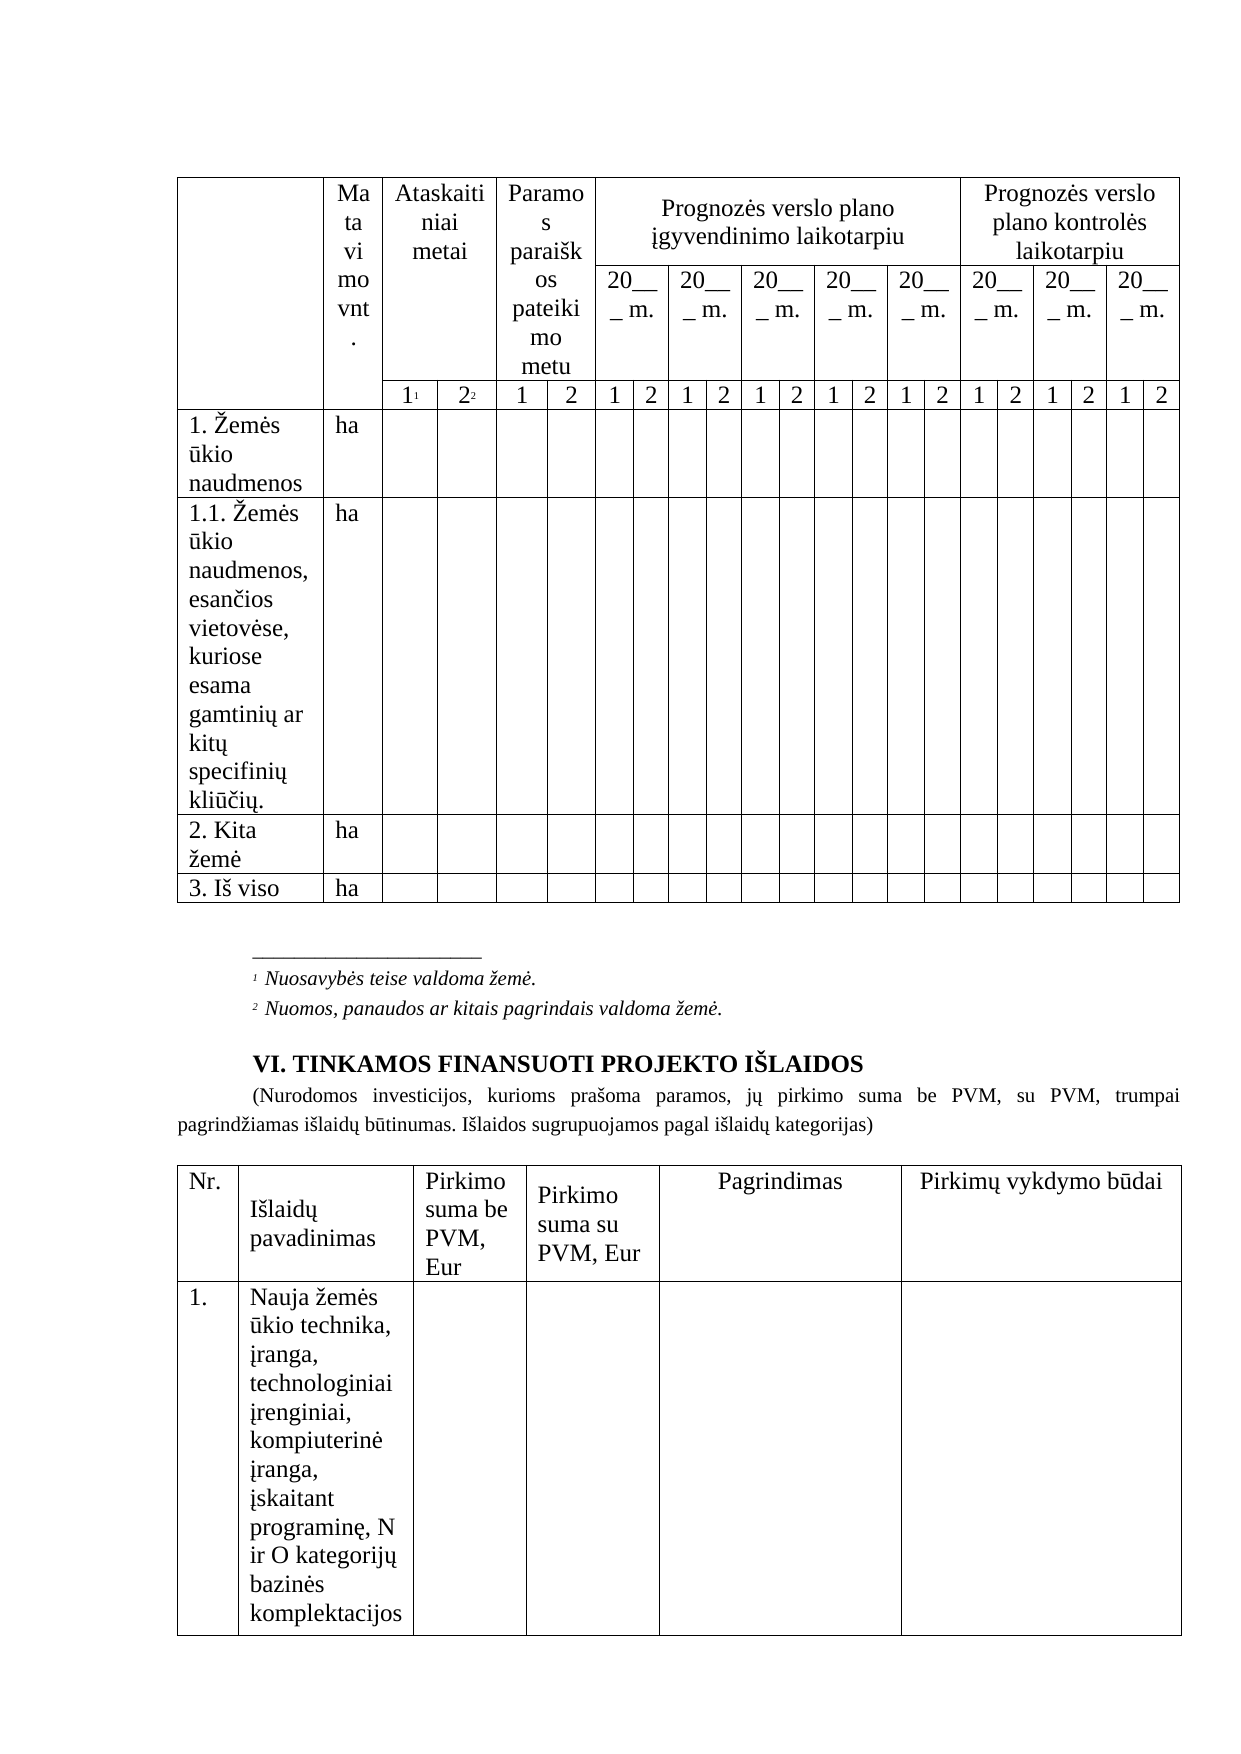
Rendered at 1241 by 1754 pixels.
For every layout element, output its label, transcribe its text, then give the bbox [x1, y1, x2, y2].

table_cell 20___ m. [815, 266, 887, 379]
table_cell [707, 874, 741, 902]
table_cell [888, 410, 924, 497]
table_header Pirkimo suma su PVM, Eur [527, 1166, 659, 1281]
table_cell 2 [1144, 381, 1179, 409]
table_cell [1144, 815, 1179, 872]
table_cell [707, 498, 741, 814]
table_cell [1107, 498, 1143, 814]
table_cell [780, 815, 814, 872]
table_header [178, 178, 323, 409]
table_cell 1 [888, 381, 924, 409]
table_cell [961, 815, 997, 872]
table_cell 2 [780, 381, 814, 409]
table_cell [596, 498, 633, 814]
table_cell [497, 874, 547, 902]
table_cell 1. Žemės ūkio naudmenos [178, 410, 323, 497]
table_header Pirkimo suma be PVM, Eur [414, 1166, 526, 1281]
table_cell 2 [707, 381, 741, 409]
table_cell ha [324, 410, 382, 497]
table_cell [1034, 815, 1071, 872]
table_header Prognozės verslo plano įgyvendinimo laikotarpiu [596, 178, 960, 264]
table_cell ha [324, 815, 382, 872]
table_cell [634, 410, 668, 497]
table_cell [888, 874, 924, 902]
table_cell [1144, 874, 1179, 902]
table_cell [1034, 874, 1071, 902]
table_cell 20___ m. [669, 266, 741, 379]
table_cell [998, 498, 1033, 814]
table_cell [853, 498, 887, 814]
table_cell 2 [998, 381, 1033, 409]
table_cell 2 [1072, 381, 1106, 409]
table_cell [548, 874, 595, 902]
table_cell [815, 874, 852, 902]
table_cell ha [324, 874, 382, 902]
table_cell [660, 1282, 901, 1635]
text (Nurodomos investicijos, kurioms prašoma paramos, jų pirkimo suma be PVM, su PVM, trumpai pagrindžiamas išlaidų būtinumas. Išlaidos sugrupuojamos pagal išlaidų kategorijas) [177, 1078, 1181, 1136]
table_cell [1034, 410, 1071, 497]
table_cell 1.1. Žemės ūkio naudmenos, esančios vietovėse, kuriose esama gamtinių ar kitų specifinių kliūčių. [178, 498, 323, 814]
table_cell [961, 498, 997, 814]
table_cell [634, 874, 668, 902]
table_cell 20___ m. [961, 266, 1033, 379]
table_cell [497, 410, 547, 497]
table_cell [438, 874, 496, 902]
table_header Prognozės verslo plano kontrolės laikotarpiu [961, 178, 1179, 264]
table_cell [1107, 410, 1143, 497]
table_cell 2 [634, 381, 668, 409]
table_header Pirkimų vykdymo būdai [902, 1166, 1181, 1281]
table_cell [961, 410, 997, 497]
table_cell 22 [438, 381, 496, 409]
table_cell 20___ m. [888, 266, 960, 379]
table_cell [780, 874, 814, 902]
table_cell [925, 498, 960, 814]
table_cell [707, 815, 741, 872]
table_cell [998, 410, 1033, 497]
table_cell [1107, 874, 1143, 902]
table_cell 20___ m. [596, 266, 668, 379]
table_cell [414, 1282, 526, 1635]
table_cell [1072, 498, 1106, 814]
table_cell [707, 410, 741, 497]
table_cell [497, 815, 547, 872]
table_cell [548, 498, 595, 814]
table_cell 11 [383, 381, 437, 409]
table_cell [438, 815, 496, 872]
table_cell [634, 498, 668, 814]
table_cell 2. Kita žemė [178, 815, 323, 872]
text VI. TINKAMOS FINANSUOTI PROJEKTO IŠLAIDOS [177, 1048, 1181, 1078]
table_cell [815, 410, 852, 497]
table_cell [527, 1282, 659, 1635]
table_cell [1107, 815, 1143, 872]
table_cell [1144, 498, 1179, 814]
table_cell 2 [548, 381, 595, 409]
table_cell [1144, 410, 1179, 497]
table_header Ataskaitiniai metai [383, 178, 496, 379]
table_header Paramos paraiškos pateikimo metu [497, 178, 595, 379]
table_cell 1 [815, 381, 852, 409]
table_cell 3. Iš viso [178, 874, 323, 902]
table_cell [961, 874, 997, 902]
table_cell [1072, 874, 1106, 902]
table_cell [383, 874, 437, 902]
table_cell [596, 815, 633, 872]
table_cell [853, 815, 887, 872]
table_cell [669, 874, 706, 902]
table_cell [596, 410, 633, 497]
table_cell 1 [596, 381, 633, 409]
table_cell [925, 874, 960, 902]
table_cell [383, 815, 437, 872]
table_cell Nauja žemės ūkio technika, įranga, technologiniai įrenginiai, kompiuterinė įranga, įskaitant programinę, N ir O kategorijų bazinės komplektacijos [239, 1282, 413, 1635]
table_cell [888, 815, 924, 872]
table_cell [1072, 410, 1106, 497]
table_cell [742, 874, 779, 902]
table_cell 1 [961, 381, 997, 409]
table_cell [998, 874, 1033, 902]
table_cell [669, 815, 706, 872]
table_cell [780, 498, 814, 814]
table_cell 1 [1107, 381, 1143, 409]
table_cell [1034, 498, 1071, 814]
table_cell [853, 410, 887, 497]
table_cell 1. [178, 1282, 238, 1635]
table_cell [780, 410, 814, 497]
text 1 Nuosavybės teise valdoma žemė. [177, 961, 1181, 990]
table_cell [497, 498, 547, 814]
table_cell 1 [1034, 381, 1071, 409]
table_header Išlaidų pavadinimas [239, 1166, 413, 1281]
table_cell [548, 815, 595, 872]
table_cell [925, 815, 960, 872]
table_cell [383, 498, 437, 814]
table_cell 20___ m. [1034, 266, 1106, 379]
table_cell 1 [742, 381, 779, 409]
table_cell [438, 410, 496, 497]
table_cell [669, 498, 706, 814]
table_cell [998, 815, 1033, 872]
table_cell 1 [497, 381, 547, 409]
table_header Nr. [178, 1166, 238, 1281]
table_cell 2 [925, 381, 960, 409]
table_cell [815, 815, 852, 872]
table_header Pagrindimas [660, 1166, 901, 1281]
table_cell [1072, 815, 1106, 872]
table_cell [742, 815, 779, 872]
table_cell [888, 498, 924, 814]
table_header Mata vimo vnt. [324, 178, 382, 409]
table_cell [902, 1282, 1181, 1635]
table_cell 1 [669, 381, 706, 409]
table_cell [596, 874, 633, 902]
table_cell [815, 498, 852, 814]
table_cell [853, 874, 887, 902]
table_cell [669, 410, 706, 497]
table_cell [438, 498, 496, 814]
text ______________________ [177, 932, 1181, 961]
table_cell [383, 410, 437, 497]
table_cell [742, 498, 779, 814]
table_cell [925, 410, 960, 497]
table_cell 20___ m. [1107, 266, 1179, 379]
table_cell [548, 410, 595, 497]
text 2 Nuomos, panaudos ar kitais pagrindais valdoma žemė. [177, 990, 1181, 1019]
table_cell [742, 410, 779, 497]
table_cell 20___ m. [742, 266, 814, 379]
table_cell 2 [853, 381, 887, 409]
table_cell ha [324, 498, 382, 814]
table_cell [634, 815, 668, 872]
